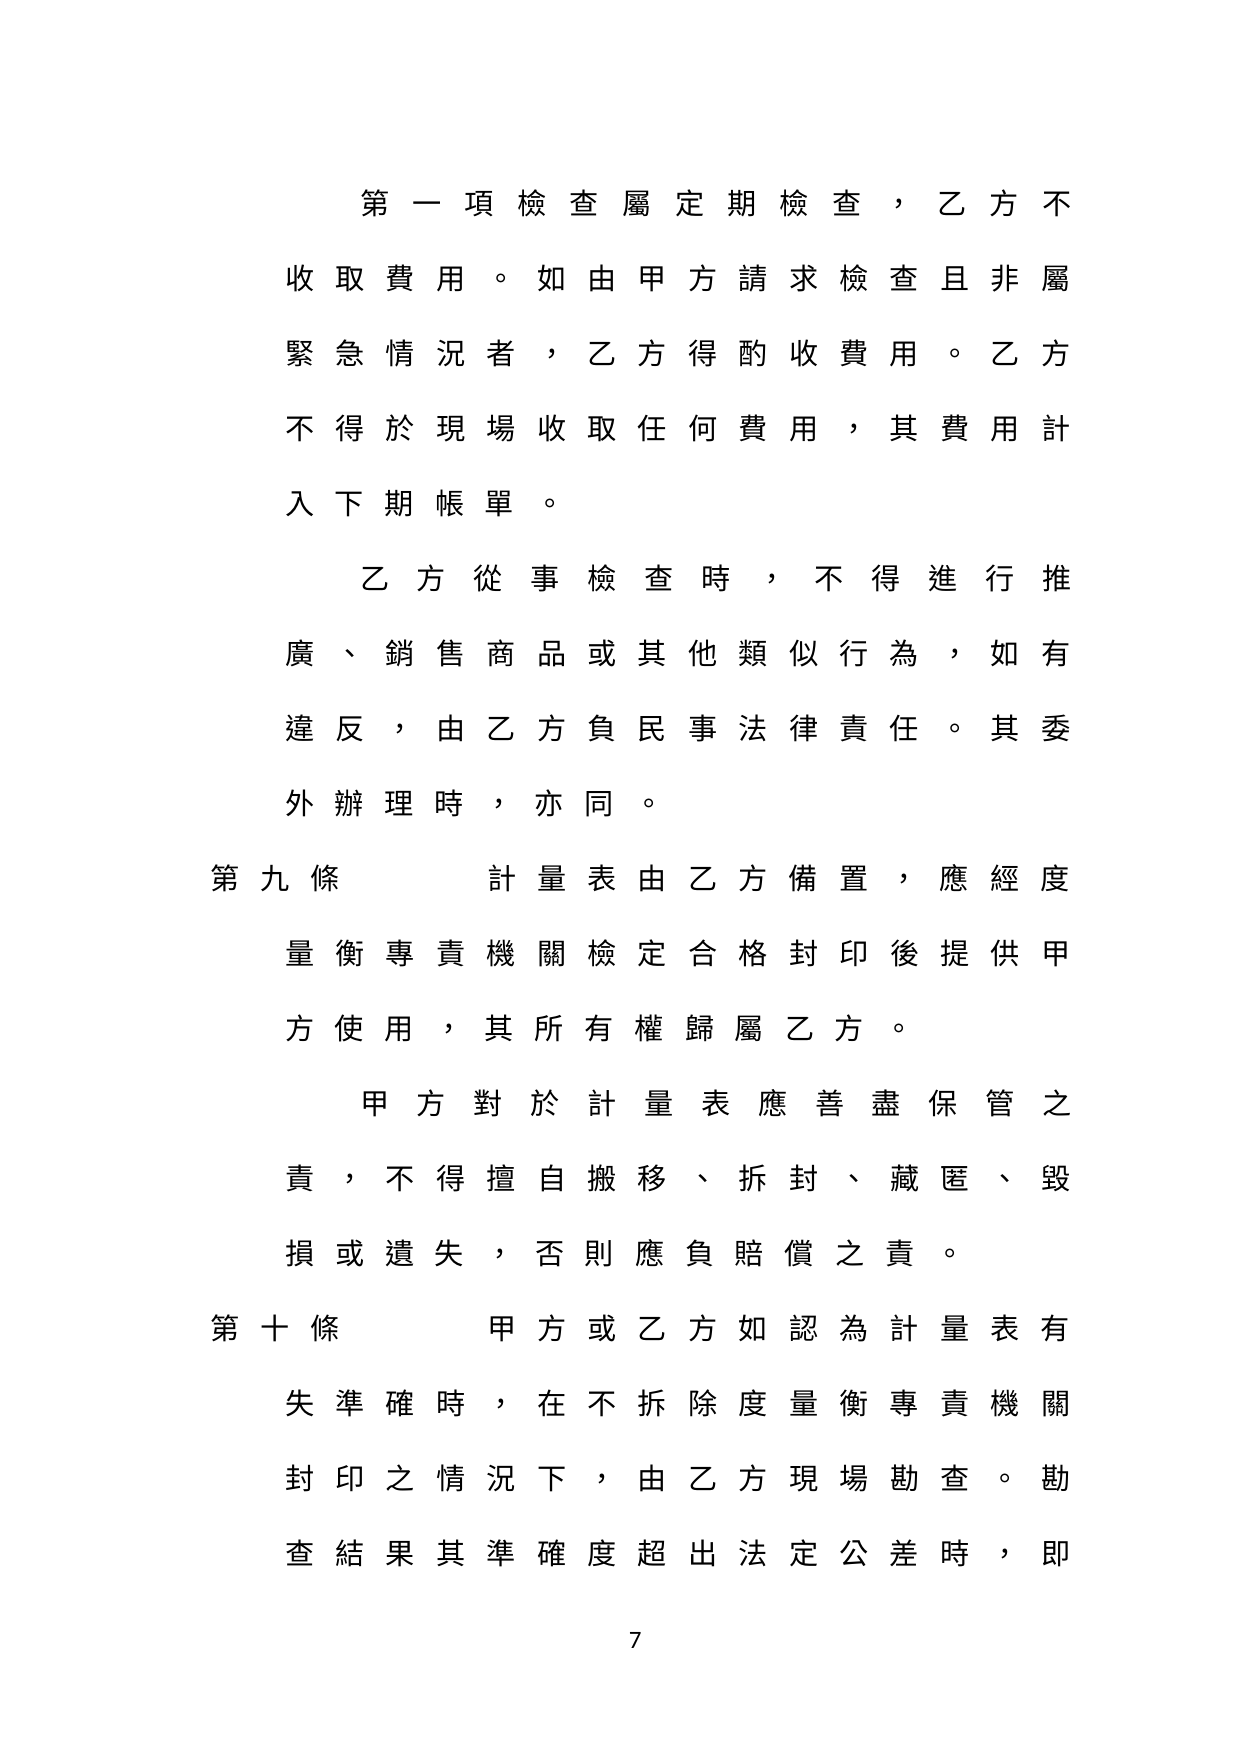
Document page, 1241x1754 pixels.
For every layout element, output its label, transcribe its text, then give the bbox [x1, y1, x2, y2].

table_cell 第十條 甲方或乙方如認為計量表有失準確時，在不拆除度量衡專責機關封印之情況下，由乙方現場勘查。勘查結果其準確度超出法定公差時，即 [185, 1290, 1103, 1589]
table_cell 第一項檢查屬定期檢查，乙方不收取費用。如由甲方請求檢查且非屬緊急情況者，乙方得酌收費用。乙方不得於現場收取任何費用，其費用計入下期帳單。 乙方從事檢查時，不得進行推廣、銷售商品或其他類似行為，如有違反，由乙方負民事法律責任。其委外辦理時，亦同。 [185, 165, 1103, 839]
table_cell 第九條 計量表由乙方備置，應經度量衡專責機關檢定合格封印後提供甲方使用，其所有權歸屬乙方。 甲方對於計量表應善盡保管之責，不得擅自搬移、拆封、藏匿、毀損或遺失，否則應負賠償之責。 [185, 840, 1103, 1289]
